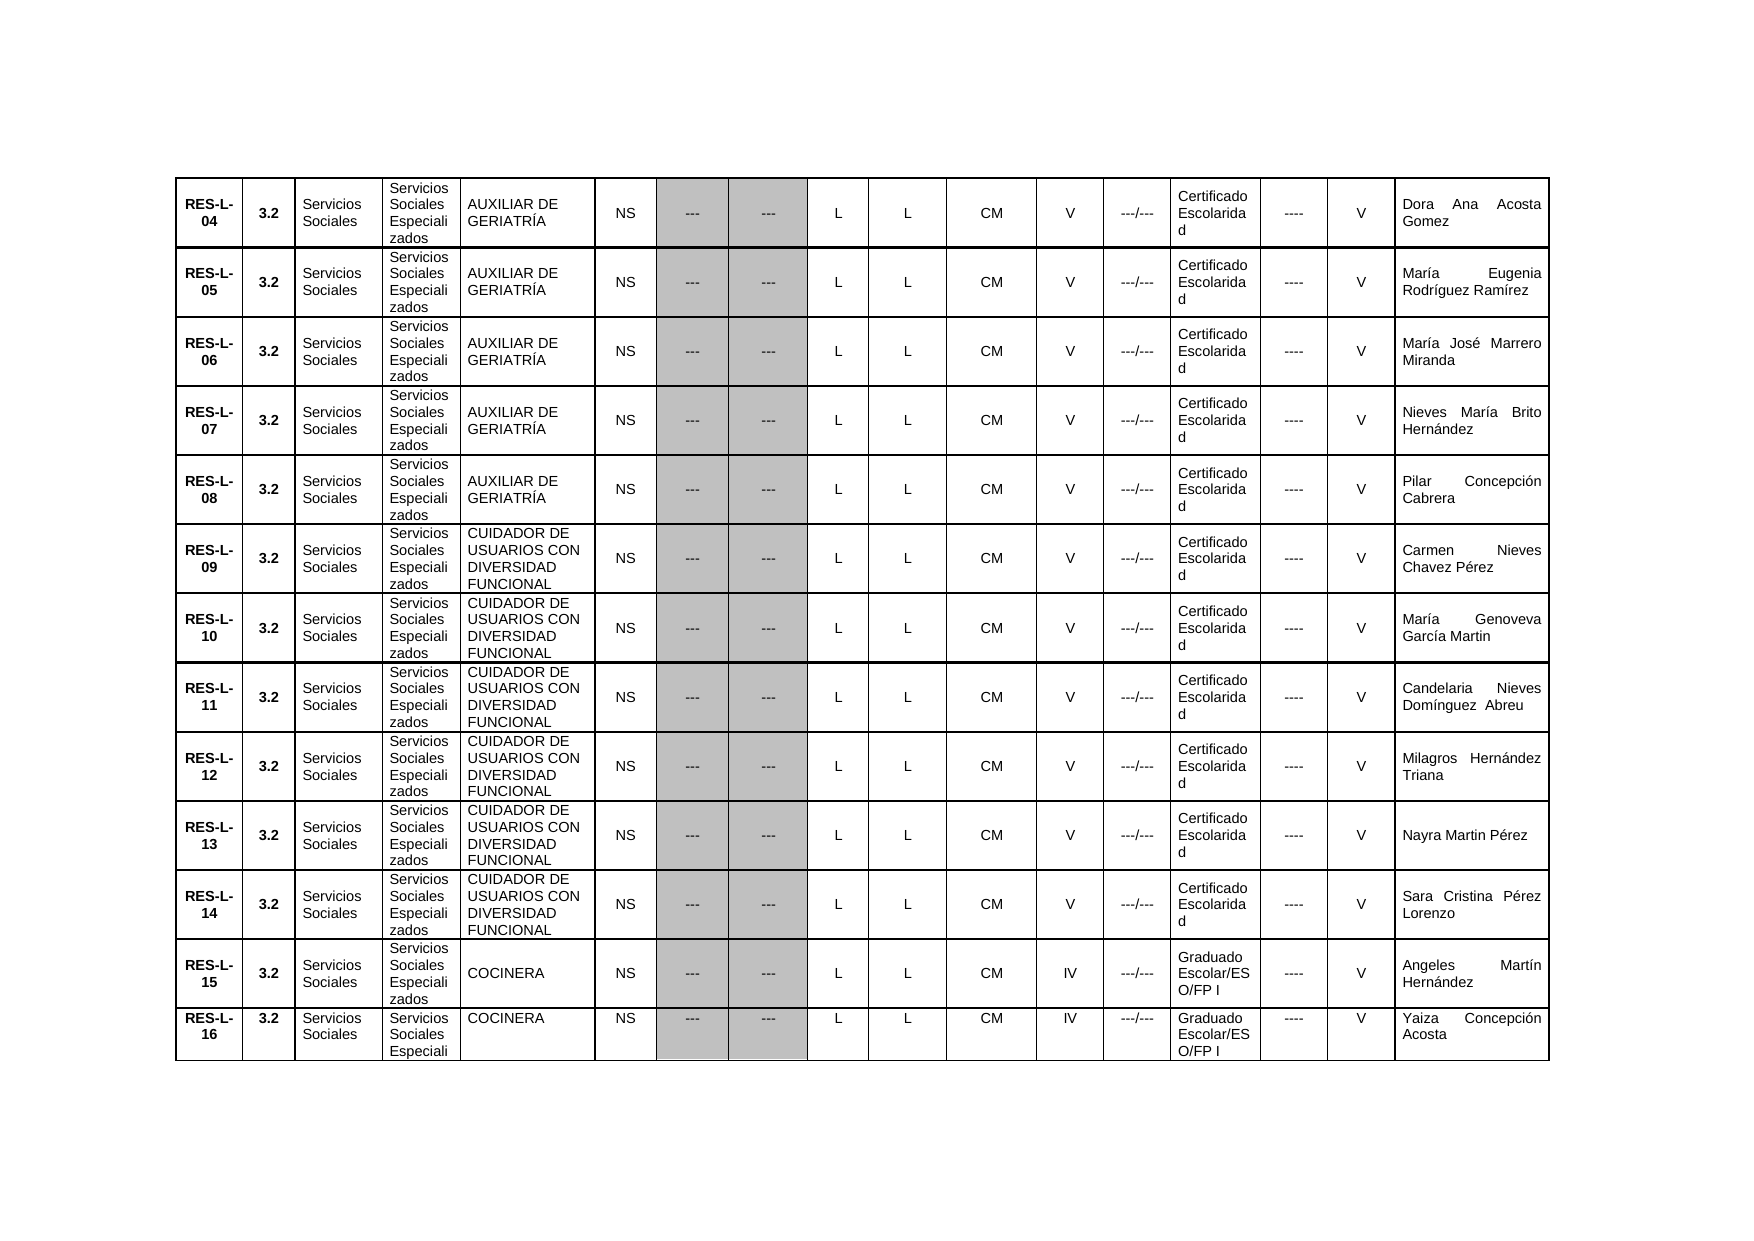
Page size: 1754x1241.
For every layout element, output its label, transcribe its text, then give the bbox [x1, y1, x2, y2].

table_cell ---/--- [1104, 664, 1170, 731]
table_cell Milagros Hernández Triana [1396, 733, 1548, 800]
table_cell CM [947, 249, 1036, 316]
table_cell Certificado Escolaridad [1171, 525, 1260, 592]
table_cell CUIDADOR DE USUARIOS CON DIVERSIDAD FUNCIONAL [461, 664, 594, 731]
table_cell CM [947, 1009, 1036, 1059]
table_cell ---- [1261, 1009, 1327, 1059]
table_cell V [1037, 387, 1103, 454]
table_cell L [808, 664, 868, 731]
table_cell Certificado Escolaridad [1171, 456, 1260, 523]
table_cell L [869, 664, 946, 731]
table_cell AUXILIAR DE GERIATRÍA [461, 456, 594, 523]
table_cell 3.2 [243, 179, 294, 246]
table_cell CM [947, 387, 1036, 454]
table_cell NS [596, 940, 656, 1007]
table_cell CM [947, 802, 1036, 869]
table_cell ---/--- [1104, 594, 1170, 661]
table_cell Servicios Sociales [296, 664, 382, 731]
table_cell Servicios Sociales [296, 1009, 382, 1059]
table_cell 3.2 [243, 733, 294, 800]
table_cell --- [657, 1009, 728, 1059]
table_cell V [1037, 802, 1103, 869]
table_cell L [808, 940, 868, 1007]
table_cell ---- [1261, 456, 1327, 523]
table_cell --- [657, 733, 728, 800]
table_cell --- [729, 1009, 807, 1059]
table_cell ---- [1261, 733, 1327, 800]
table_cell RES-L-12 [177, 733, 242, 800]
table_cell --- [657, 456, 728, 523]
table_cell Servicios Sociales Especializados [383, 733, 460, 800]
table_cell CM [947, 871, 1036, 938]
table_cell V [1037, 664, 1103, 731]
table_cell ---/--- [1104, 733, 1170, 800]
table_cell ---/--- [1104, 1009, 1170, 1059]
table_cell NS [596, 387, 656, 454]
table_cell CM [947, 318, 1036, 385]
table_cell --- [729, 594, 807, 661]
table_cell RES-L-05 [177, 249, 242, 316]
table_cell Certificado Escolaridad [1171, 802, 1260, 869]
table_cell ---/--- [1104, 387, 1170, 454]
table_cell L [869, 1009, 946, 1059]
table_cell Servicios Sociales Especializados [383, 525, 460, 592]
table_cell Servicios Sociales Especializados [383, 179, 460, 246]
table_cell NS [596, 802, 656, 869]
table_cell --- [657, 249, 728, 316]
table_cell ---/--- [1104, 871, 1170, 938]
table_cell L [869, 733, 946, 800]
table_cell COCINERA [461, 1009, 594, 1059]
table_cell CM [947, 525, 1036, 592]
table_cell --- [729, 664, 807, 731]
table_cell Servicios Sociales [296, 525, 382, 592]
table_cell CUIDADOR DE USUARIOS CON DIVERSIDAD FUNCIONAL [461, 594, 594, 661]
table_cell AUXILIAR DE GERIATRÍA [461, 387, 594, 454]
table_cell 3.2 [243, 1009, 294, 1059]
table_cell CM [947, 940, 1036, 1007]
table_cell V [1328, 318, 1394, 385]
table_cell V [1037, 594, 1103, 661]
table_cell Servicios Sociales Especializados [383, 456, 460, 523]
table_cell Servicios Sociales [296, 179, 382, 246]
table_cell Candelaria Nieves Domínguez Abreu [1396, 664, 1548, 731]
table_cell V [1328, 525, 1394, 592]
table_cell L [869, 179, 946, 246]
table_cell Servicios Sociales Especializados [383, 318, 460, 385]
table_cell Servicios Sociales [296, 940, 382, 1007]
table_cell CUIDADOR DE USUARIOS CON DIVERSIDAD FUNCIONAL [461, 802, 594, 869]
table_cell ---- [1261, 318, 1327, 385]
table_cell Certificado Escolaridad [1171, 249, 1260, 316]
table_cell Sara Cristina Pérez Lorenzo [1396, 871, 1548, 938]
table_cell Servicios Sociales Especializados [383, 940, 460, 1007]
table_cell L [808, 318, 868, 385]
table_cell --- [729, 525, 807, 592]
table_cell --- [729, 940, 807, 1007]
table_cell L [869, 456, 946, 523]
table_cell Nieves María Brito Hernández [1396, 387, 1548, 454]
table_cell L [869, 594, 946, 661]
table_cell L [869, 871, 946, 938]
table_cell Graduado Escolar/ESO/FP I [1171, 940, 1260, 1007]
table_cell V [1328, 664, 1394, 731]
table_cell NS [596, 179, 656, 246]
table_cell V [1328, 871, 1394, 938]
table_cell --- [729, 456, 807, 523]
table_cell Servicios Sociales Especializados [383, 594, 460, 661]
table_cell L [808, 733, 868, 800]
table_cell --- [729, 387, 807, 454]
table_cell --- [657, 871, 728, 938]
table_cell L [808, 802, 868, 869]
table_cell ---- [1261, 664, 1327, 731]
table_cell RES-L-06 [177, 318, 242, 385]
table_cell NS [596, 733, 656, 800]
table_cell 3.2 [243, 249, 294, 316]
table_cell ---- [1261, 387, 1327, 454]
table_cell Carmen Nieves Chavez Pérez [1396, 525, 1548, 592]
table_cell RES-L-10 [177, 594, 242, 661]
table_cell L [808, 1009, 868, 1059]
table_cell --- [729, 871, 807, 938]
table_cell L [869, 802, 946, 869]
table_cell 3.2 [243, 664, 294, 731]
table_cell RES-L-09 [177, 525, 242, 592]
table_cell CM [947, 733, 1036, 800]
table_cell V [1037, 733, 1103, 800]
table_cell CUIDADOR DE USUARIOS CON DIVERSIDAD FUNCIONAL [461, 733, 594, 800]
table_cell RES-L-11 [177, 664, 242, 731]
table_cell --- [657, 179, 728, 246]
table_cell Dora Ana Acosta Gomez [1396, 179, 1548, 246]
table_cell --- [729, 802, 807, 869]
table_cell --- [729, 318, 807, 385]
table_cell RES-L-13 [177, 802, 242, 869]
table_cell 3.2 [243, 387, 294, 454]
table_cell --- [729, 249, 807, 316]
table_cell NS [596, 664, 656, 731]
table_cell Certificado Escolaridad [1171, 664, 1260, 731]
table_cell V [1037, 179, 1103, 246]
table_cell L [869, 318, 946, 385]
table_cell Certificado Escolaridad [1171, 179, 1260, 246]
table_cell Servicios Sociales Especializados [383, 802, 460, 869]
table_cell V [1328, 733, 1394, 800]
table_cell CUIDADOR DE USUARIOS CON DIVERSIDAD FUNCIONAL [461, 525, 594, 592]
table_cell NS [596, 318, 656, 385]
table_cell COCINERA [461, 940, 594, 1007]
table_cell Servicios Sociales [296, 802, 382, 869]
table_cell Certificado Escolaridad [1171, 318, 1260, 385]
table_cell CM [947, 179, 1036, 246]
table_cell 3.2 [243, 318, 294, 385]
table_cell L [869, 249, 946, 316]
table_cell Graduado Escolar/ESO/FP I [1171, 1009, 1260, 1059]
table_cell V [1037, 525, 1103, 592]
table_cell CM [947, 594, 1036, 661]
table_cell 3.2 [243, 871, 294, 938]
table_cell --- [729, 733, 807, 800]
table_cell Servicios Sociales [296, 456, 382, 523]
table_cell 3.2 [243, 594, 294, 661]
table_cell Servicios Sociales Especializados [383, 871, 460, 938]
table_cell V [1037, 318, 1103, 385]
table_cell Certificado Escolaridad [1171, 594, 1260, 661]
table_cell V [1328, 387, 1394, 454]
table_cell CM [947, 456, 1036, 523]
table_cell L [808, 179, 868, 246]
table_cell IV [1037, 940, 1103, 1007]
table_cell L [808, 456, 868, 523]
table_cell L [808, 525, 868, 592]
table_cell V [1328, 1009, 1394, 1059]
table_cell V [1328, 179, 1394, 246]
table_cell ---/--- [1104, 525, 1170, 592]
table_cell ---- [1261, 802, 1327, 869]
table_cell ---- [1261, 249, 1327, 316]
table_cell Servicios Sociales Especializados [383, 249, 460, 316]
table_cell RES-L-04 [177, 179, 242, 246]
table_cell Servicios Sociales [296, 249, 382, 316]
table_cell --- [657, 318, 728, 385]
table_cell ---/--- [1104, 940, 1170, 1007]
table_cell ---/--- [1104, 249, 1170, 316]
table_cell NS [596, 525, 656, 592]
table_cell 3.2 [243, 940, 294, 1007]
table_cell V [1328, 594, 1394, 661]
table_cell ---/--- [1104, 802, 1170, 869]
table_cell Servicios Sociales [296, 871, 382, 938]
table_cell V [1328, 249, 1394, 316]
table_cell L [869, 525, 946, 592]
table_cell L [808, 249, 868, 316]
table_cell --- [729, 179, 807, 246]
table_cell RES-L-16 [177, 1009, 242, 1059]
table_cell IV [1037, 1009, 1103, 1059]
table_cell V [1037, 249, 1103, 316]
table_cell L [808, 594, 868, 661]
table_cell Servicios Sociales [296, 387, 382, 454]
table_cell L [808, 871, 868, 938]
table_cell ---- [1261, 179, 1327, 246]
table_cell ---/--- [1104, 456, 1170, 523]
table_cell ---- [1261, 871, 1327, 938]
table_cell --- [657, 664, 728, 731]
table_cell L [869, 940, 946, 1007]
table_cell RES-L-14 [177, 871, 242, 938]
table_cell Servicios Sociales [296, 733, 382, 800]
table_cell AUXILIAR DE GERIATRÍA [461, 249, 594, 316]
table_cell 3.2 [243, 525, 294, 592]
table_cell V [1037, 871, 1103, 938]
table_cell --- [657, 594, 728, 661]
table_cell V [1328, 940, 1394, 1007]
table_cell V [1037, 456, 1103, 523]
table_cell NS [596, 871, 656, 938]
table_cell Servicios Sociales [296, 318, 382, 385]
table_cell RES-L-07 [177, 387, 242, 454]
table_cell CM [947, 664, 1036, 731]
table_cell María Eugenia Rodríguez Ramírez [1396, 249, 1548, 316]
table_cell María Genoveva García Martin [1396, 594, 1548, 661]
table_cell NS [596, 1009, 656, 1059]
table_cell Certificado Escolaridad [1171, 871, 1260, 938]
table_cell Servicios Sociales Especializados [383, 664, 460, 731]
table_cell ---- [1261, 525, 1327, 592]
table_cell Nayra Martin Pérez [1396, 802, 1548, 869]
table_cell --- [657, 940, 728, 1007]
table_cell AUXILIAR DE GERIATRÍA [461, 318, 594, 385]
table_cell Servicios Sociales [296, 594, 382, 661]
table_cell Servicios Sociales Especializados [383, 387, 460, 454]
table_cell 3.2 [243, 456, 294, 523]
table_cell Servicios Sociales Especiali [383, 1009, 460, 1059]
table_cell --- [657, 525, 728, 592]
table_cell NS [596, 594, 656, 661]
table_cell 3.2 [243, 802, 294, 869]
table_cell Pilar Concepción Cabrera [1396, 456, 1548, 523]
table_cell AUXILIAR DE GERIATRÍA [461, 179, 594, 246]
table_cell Certificado Escolaridad [1171, 387, 1260, 454]
table_cell Yaiza Concepción Acosta [1396, 1009, 1548, 1059]
table_cell RES-L-08 [177, 456, 242, 523]
table_cell --- [657, 387, 728, 454]
table_cell ---- [1261, 940, 1327, 1007]
table_cell V [1328, 802, 1394, 869]
table_cell ---/--- [1104, 318, 1170, 385]
table_cell NS [596, 249, 656, 316]
table_cell ---- [1261, 594, 1327, 661]
table_cell María José Marrero Miranda [1396, 318, 1548, 385]
table_cell RES-L-15 [177, 940, 242, 1007]
table_cell Certificado Escolaridad [1171, 733, 1260, 800]
table_cell L [869, 387, 946, 454]
table_cell Angeles Martín Hernández [1396, 940, 1548, 1007]
table_cell L [808, 387, 868, 454]
table_cell --- [657, 802, 728, 869]
table_cell CUIDADOR DE USUARIOS CON DIVERSIDAD FUNCIONAL [461, 871, 594, 938]
table_cell ---/--- [1104, 179, 1170, 246]
table_cell V [1328, 456, 1394, 523]
table_cell NS [596, 456, 656, 523]
